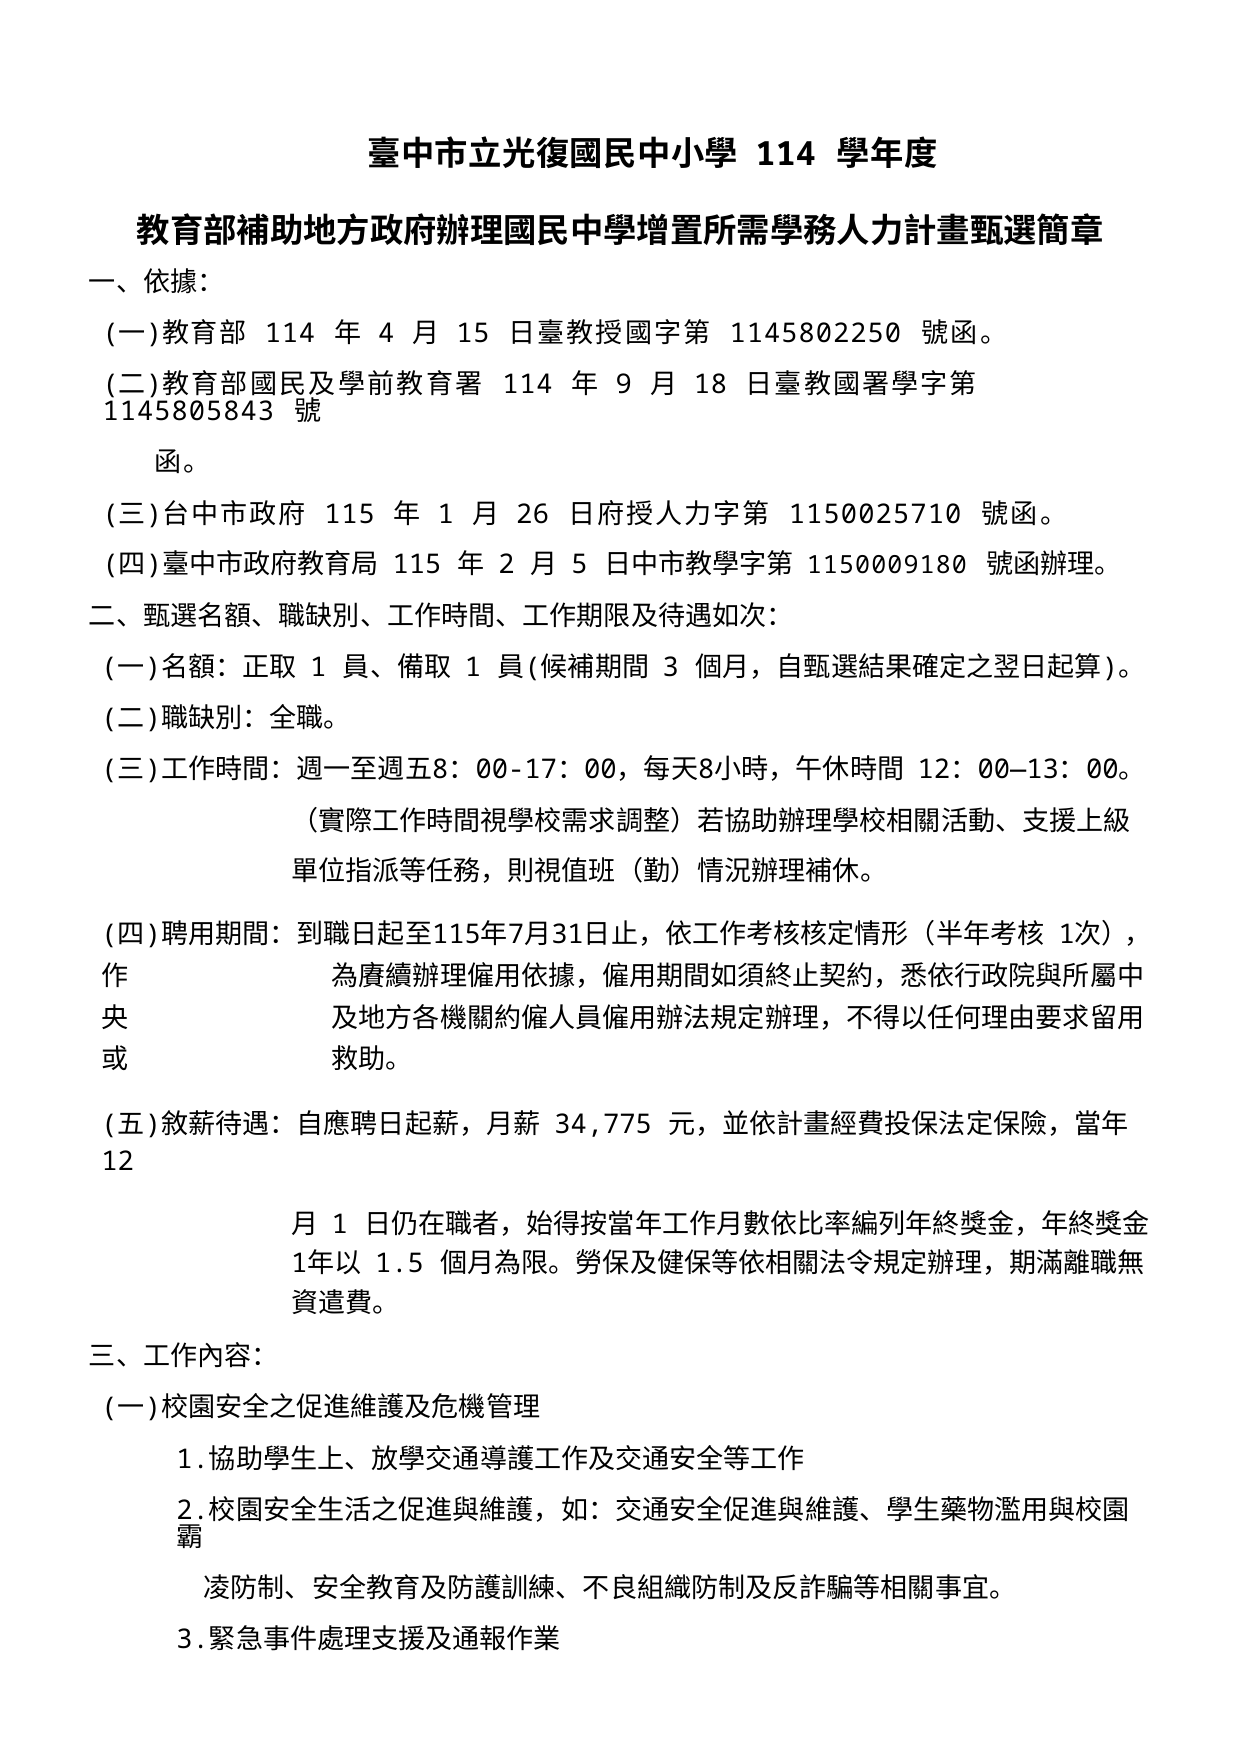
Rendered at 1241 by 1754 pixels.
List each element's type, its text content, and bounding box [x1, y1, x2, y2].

text 一、依據： [89, 270, 1155, 297]
text 2.校園安全生活之促進與維護，如：交通安全促進與維護、學生藥物濫用與校園霸 [176, 1497, 1155, 1551]
text (一)名額：正取 1 員、備取 1 員(候補期間 3 個月，自甄選結果確定之翌日起算)。 [101, 655, 1155, 682]
text (四)臺中市政府教育局 115 年 2 月 5 日中市教學字第 1150009180 號函辦理。 [102, 552, 1155, 579]
text 單位指派等任務，則視值班（勤）情況辦理補休。 [291, 859, 1155, 886]
text （實際工作時間視學校需求調整）若協助辦理學校相關活動、支援上級 [291, 808, 1155, 835]
text 3.緊急事件處理支援及通報作業 [176, 1627, 1155, 1654]
text 月 1 日仍在職者，始得按當年工作月數依比率編列年終獎金，年終獎金 1年以 1.5 個月為限。勞保及健保等依相關法令規定辦理，期滿離職無資遣費。 [291, 1202, 1155, 1320]
text 函。 [154, 450, 1155, 477]
text 教育部補助地方政府辦理國民中學增置所需學務人力計畫甄選簡章 [137, 216, 1155, 249]
text (二)職缺別：全職。 [101, 706, 1155, 733]
text (三)工作時間：週一至週五8：00-17：00，每天8小時，午休時間 12：00—13：00。 [101, 757, 1155, 784]
text (一)校園安全之促進維護及危機管理 [101, 1395, 1155, 1422]
text 二、甄選名額、職缺別、工作時間、工作期限及待遇如次： [89, 604, 1155, 631]
text (五)敘薪待遇：自應聘日起薪，月薪 34,775 元，並依計畫經費投保法定保險，當年 12 [101, 1102, 1155, 1178]
text 1.協助學生上、放學交通導護工作及交通安全等工作 [176, 1447, 1155, 1473]
text (二)教育部國民及學前教育署 114 年 9 月 18 日臺教國署學字第 1145805843 號 [102, 372, 1155, 426]
text 三、工作內容： [89, 1344, 1155, 1371]
text 臺中市立光復國民中小學 114 學年度 [367, 139, 1155, 172]
text 凌防制、安全教育及防護訓練、不良組織防制及反詐騙等相關事宜。 [203, 1576, 1155, 1603]
text (三)台中市政府 115 年 1 月 26 日府授人力字第 1150025710 號函。 [102, 501, 1155, 528]
text (一)教育部 114 年 4 月 15 日臺教授國字第 1145802250 號函。 [102, 321, 1155, 348]
text (四)聘用期間：到職日起至115年7月31日止，依工作考核核定情形（半年考核 1次），作 為賡續辦理僱用依據，僱用期間如須終止契約，悉依行政院與所屬中央 及地方各機關約僱人員僱用辦法規定辦理，不得以任何理由要求留用或 救助。 [101, 911, 1155, 1077]
